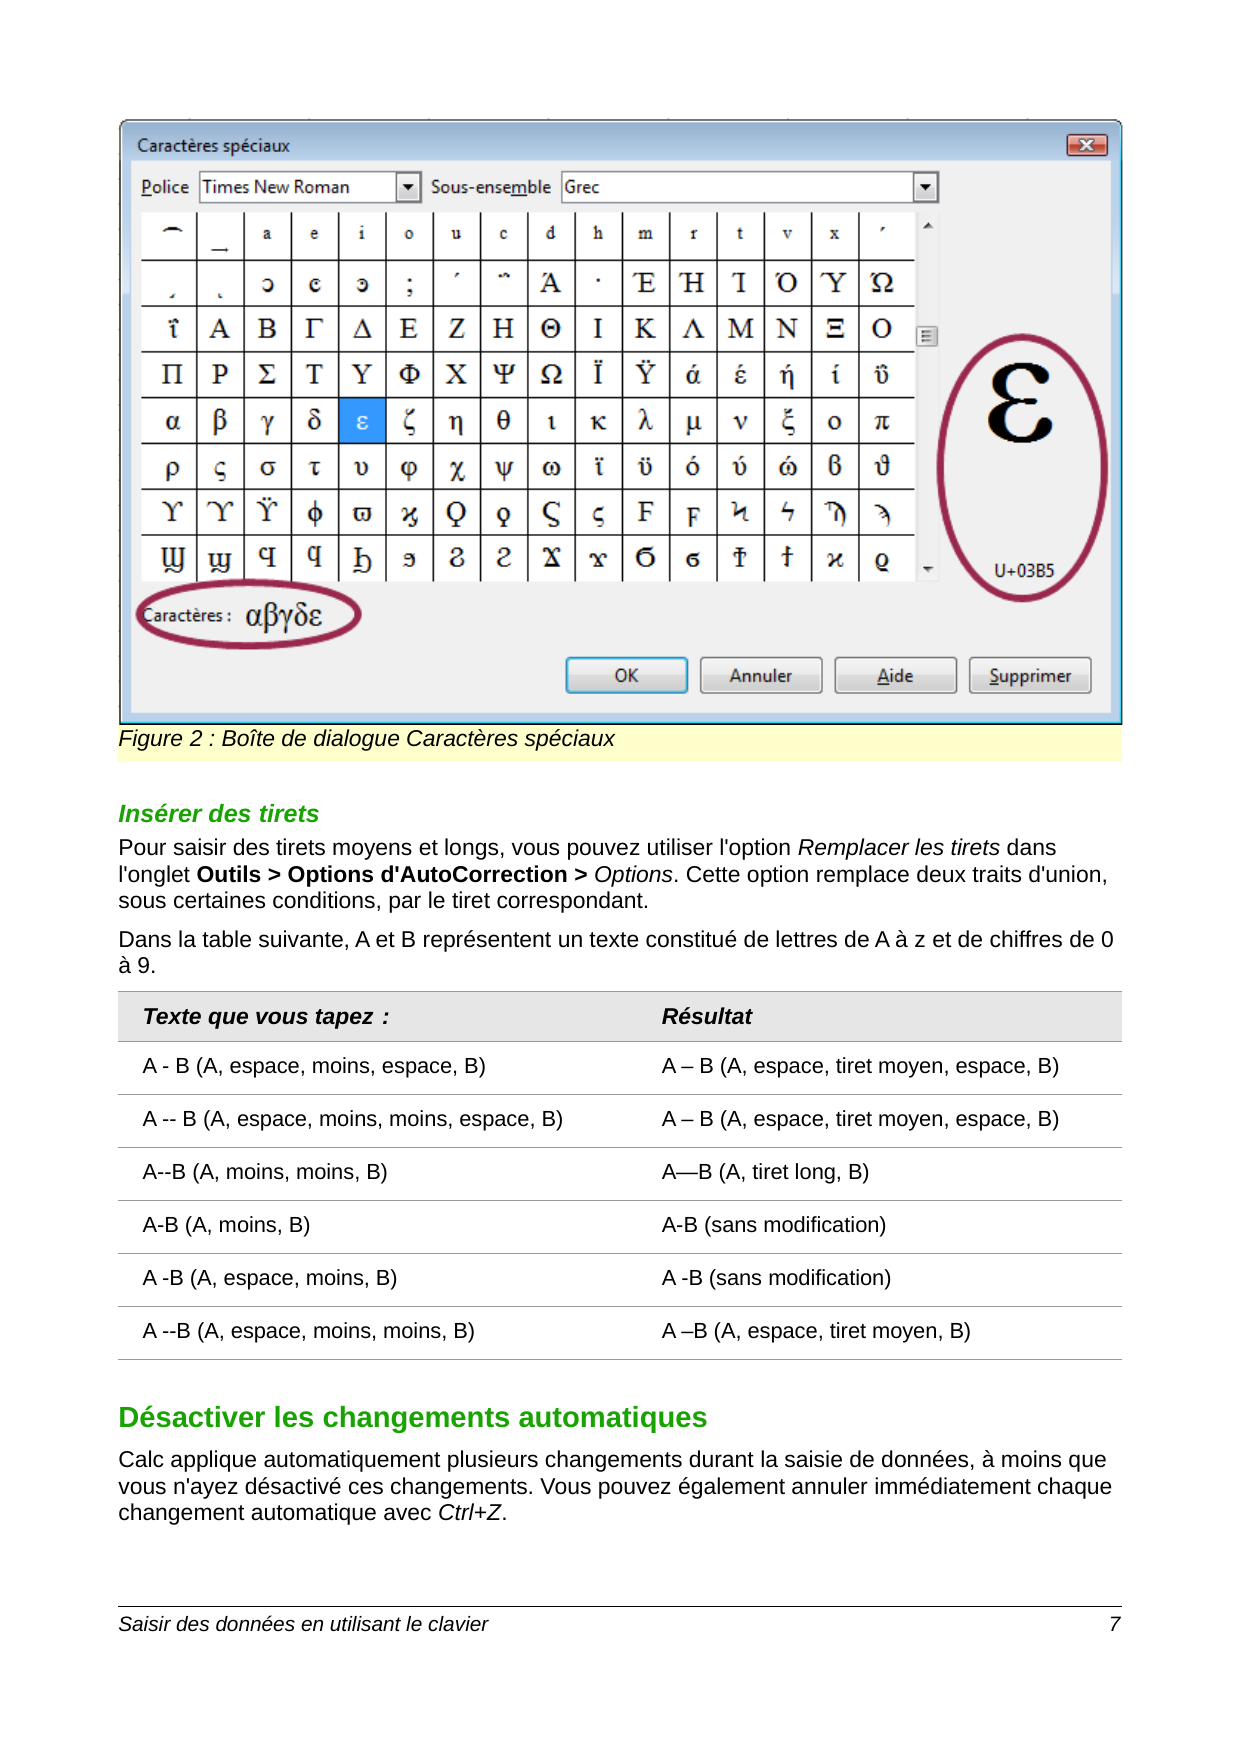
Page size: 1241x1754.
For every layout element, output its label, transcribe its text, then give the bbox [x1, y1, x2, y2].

table_cell A-B (A, moins, B) [118, 1201, 637, 1253]
text Dans la table suivante, A et B représentent un texte constitué de lettres de A à z et de chiffres de 0 à 9. [118, 926, 1122, 979]
table_cell A -- B (A, espace, moins, moins, espace, B) [118, 1095, 637, 1147]
table_cell A—B (A, tiret long, B) [638, 1148, 1122, 1200]
text Figure 2 : Boîte de dialogue Caractères spéciaux [118, 725, 1122, 751]
subtitle Insérer des tirets [118, 799, 1122, 828]
table_header Texte que vous tapez : [118, 992, 637, 1041]
table_cell A --B (A, espace, moins, moins, B) [118, 1307, 637, 1359]
table_cell A – B (A, espace, tiret moyen, espace, B) [638, 1095, 1122, 1147]
table_cell A -B (A, espace, moins, B) [118, 1254, 637, 1306]
picture [118, 118, 1123, 725]
table_cell A – B (A, espace, tiret moyen, espace, B) [638, 1042, 1122, 1094]
table_cell A -B (sans modification) [638, 1254, 1122, 1306]
text Pour saisir des tirets moyens et longs, vous pouvez utiliser l'option Remplacer les tirets dans l'onglet Outils > Options d'AutoCorrection > Options. Cette option remplace deux traits d'union, sous certaines conditions, par le tiret correspondant. [118, 834, 1122, 913]
table_cell A--B (A, moins, moins, B) [118, 1148, 637, 1200]
text Calc applique automatiquement plusieurs changements durant la saisie de données, à moins que vous n'ayez désactivé ces changements. Vous pouvez également annuler immédiatement chaque changement automatique avec Ctrl+Z. [118, 1446, 1122, 1526]
subtitle Désactiver les changements automatiques [118, 1401, 1122, 1434]
table_cell A-B (sans modification) [638, 1201, 1122, 1253]
table_header Résultat [638, 992, 1122, 1041]
table_cell A - B (A, espace, moins, espace, B) [118, 1042, 637, 1094]
table_cell A –B (A, espace, tiret moyen, B) [638, 1307, 1122, 1359]
